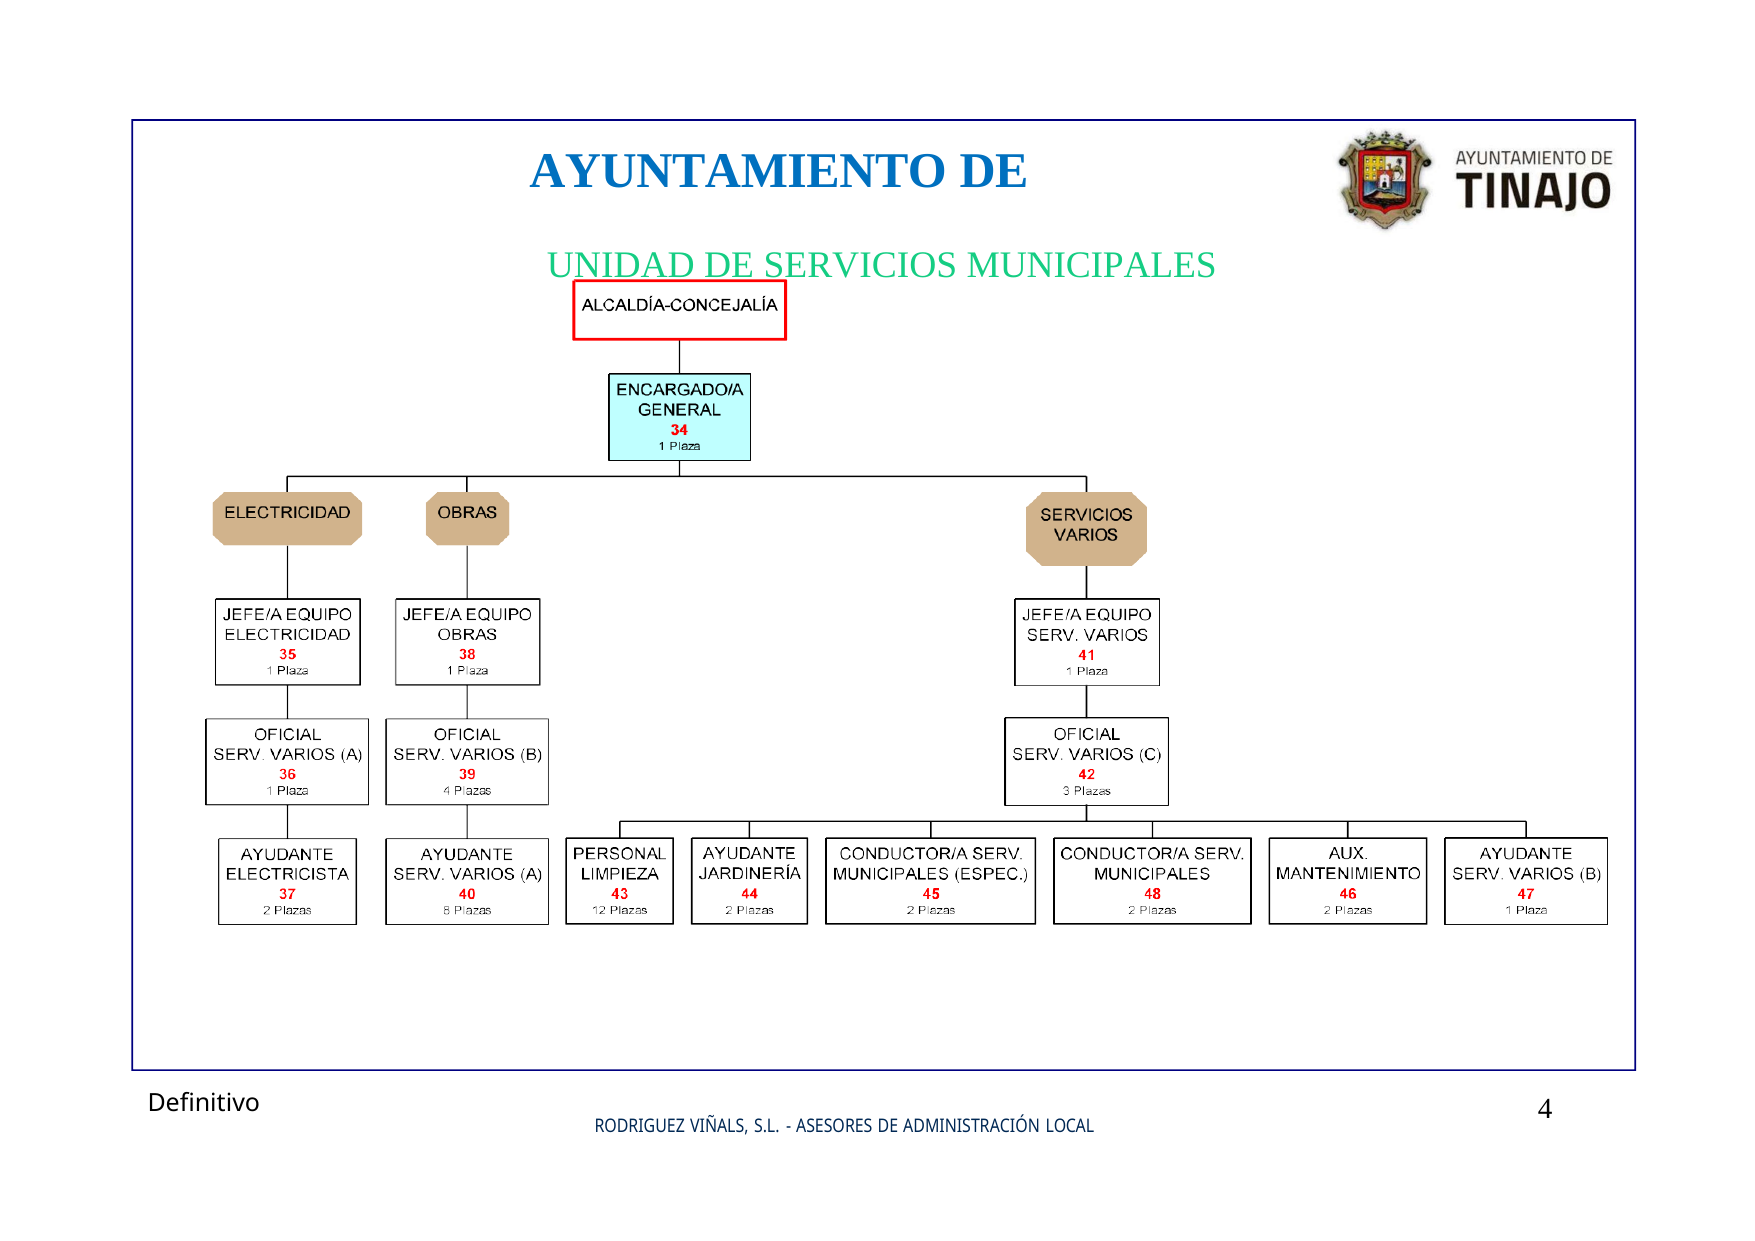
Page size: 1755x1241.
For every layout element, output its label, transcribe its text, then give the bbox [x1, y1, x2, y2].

text UNIDAD DE SERVICIOS MUNICIPALES [261, 242, 1502, 285]
